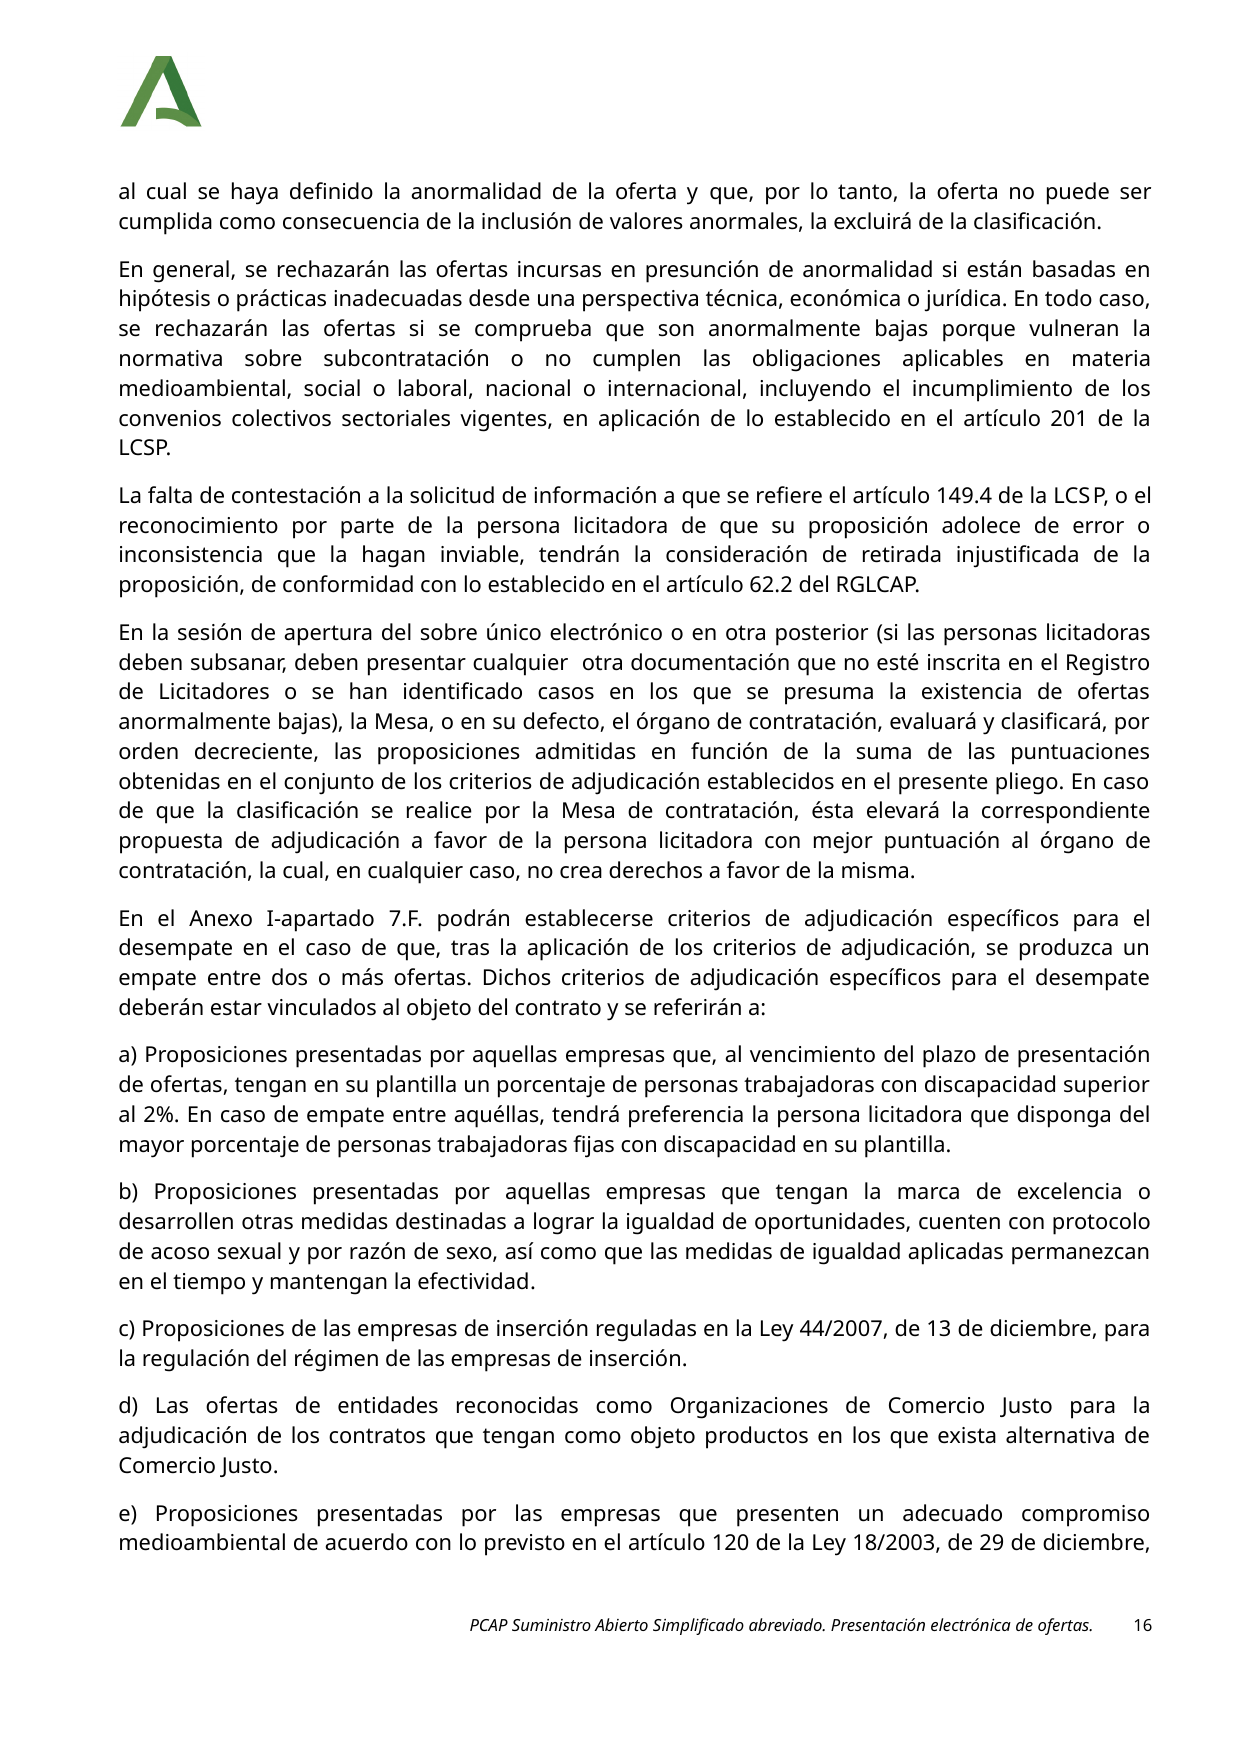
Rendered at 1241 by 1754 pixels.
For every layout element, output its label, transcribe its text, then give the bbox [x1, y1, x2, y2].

text En general, se rechazarán las ofertas incursas en presunción de anormalidad si están basadas en hipótesis o prácticas inadecuadas desde una perspectiva técnica, económica o jurídica. En todo caso, se rechazarán las ofertas si se comprueba que son anormalmente bajas porque vulneran la normativa sobre subcontratación o no cumplen las obligaciones aplicables en materia medioambiental, social o laboral, nacional o internacional, incluyendo el incumplimiento de los convenios colectivos sectoriales vigentes, en aplicación de lo establecido en el artículo 201 de la LCSP. [118, 254, 1152, 462]
text En el Anexo I-apartado 7.F. podrán establecerse criterios de adjudicación específicos para el desempate en el caso de que, tras la aplicación de los criterios de adjudicación, se produzca un empate entre dos o más ofertas. Dichos criterios de adjudicación específicos para el desempate deberán estar vinculados al objeto del contrato y se referirán a: [118, 903, 1152, 1022]
text c) Proposiciones de las empresas de inserción reguladas en la Ley 44/2007, de 13 de diciembre, para la regulación del régimen de las empresas de inserción. [118, 1313, 1152, 1373]
picture [116, 52, 205, 131]
text b) Proposiciones presentadas por aquellas empresas que tengan la marca de excelencia o desarrollen otras medidas destinadas a lograr la igualdad de oportunidades, cuenten con protocolo de acoso sexual y por razón de sexo, así como que las medidas de igualdad aplicadas permanezcan en el tiempo y mantengan la efectividad. [118, 1176, 1152, 1296]
text e) Proposiciones presentadas por las empresas que presenten un adecuado compromiso medioambiental de acuerdo con lo previsto en el artículo 120 de la Ley 18/2003, de 29 de diciembre, [118, 1498, 1152, 1557]
text a) Proposiciones presentadas por aquellas empresas que, al vencimiento del plazo de presentación de ofertas, tengan en su plantilla un porcentaje de personas trabajadoras con discapacidad superior al 2%. En caso de empate entre aquéllas, tendrá preferencia la persona licitadora que disponga del mayor porcentaje de personas trabajadoras fijas con discapacidad en su plantilla. [118, 1039, 1152, 1159]
text En la sesión de apertura del sobre único electrónico o en otra posterior (si las personas licitadoras deben subsanar, deben presentar cualquier otra documentación que no esté inscrita en el Registro de Licitadores o se han identificado casos en los que se presuma la existencia de ofertas anormalmente bajas), la Mesa, o en su defecto, el órgano de contratación, evaluará y clasificará, por orden decreciente, las proposiciones admitidas en función de la suma de las puntuaciones obtenidas en el conjunto de los criterios de adjudicación establecidos en el presente pliego. En caso de que la clasificación se realice por la Mesa de contratación, ésta elevará la correspondiente propuesta de adjudicación a favor de la persona licitadora con mejor puntuación al órgano de contratación, la cual, en cualquier caso, no crea derechos a favor de la misma. [118, 617, 1152, 885]
text d) Las ofertas de entidades reconocidas como Organizaciones de Comercio Justo para la adjudicación de los contratos que tengan como objeto productos en los que exista alternativa de Comercio Justo. [118, 1391, 1152, 1480]
text La falta de contestación a la solicitud de información a que se refiere el artículo 149.4 de la LCSP, o el reconocimiento por parte de la persona licitadora de que su proposición adolece de error o inconsistencia que la hagan inviable, tendrán la consideración de retirada injustificada de la proposición, de conformidad con lo establecido en el artículo 62.2 del RGLCAP. [118, 480, 1152, 599]
text al cual se haya definido la anormalidad de la oferta y que, por lo tanto, la oferta no puede ser cumplida como consecuencia de la inclusión de valores anormales, la excluirá de la clasificación. [118, 176, 1152, 236]
